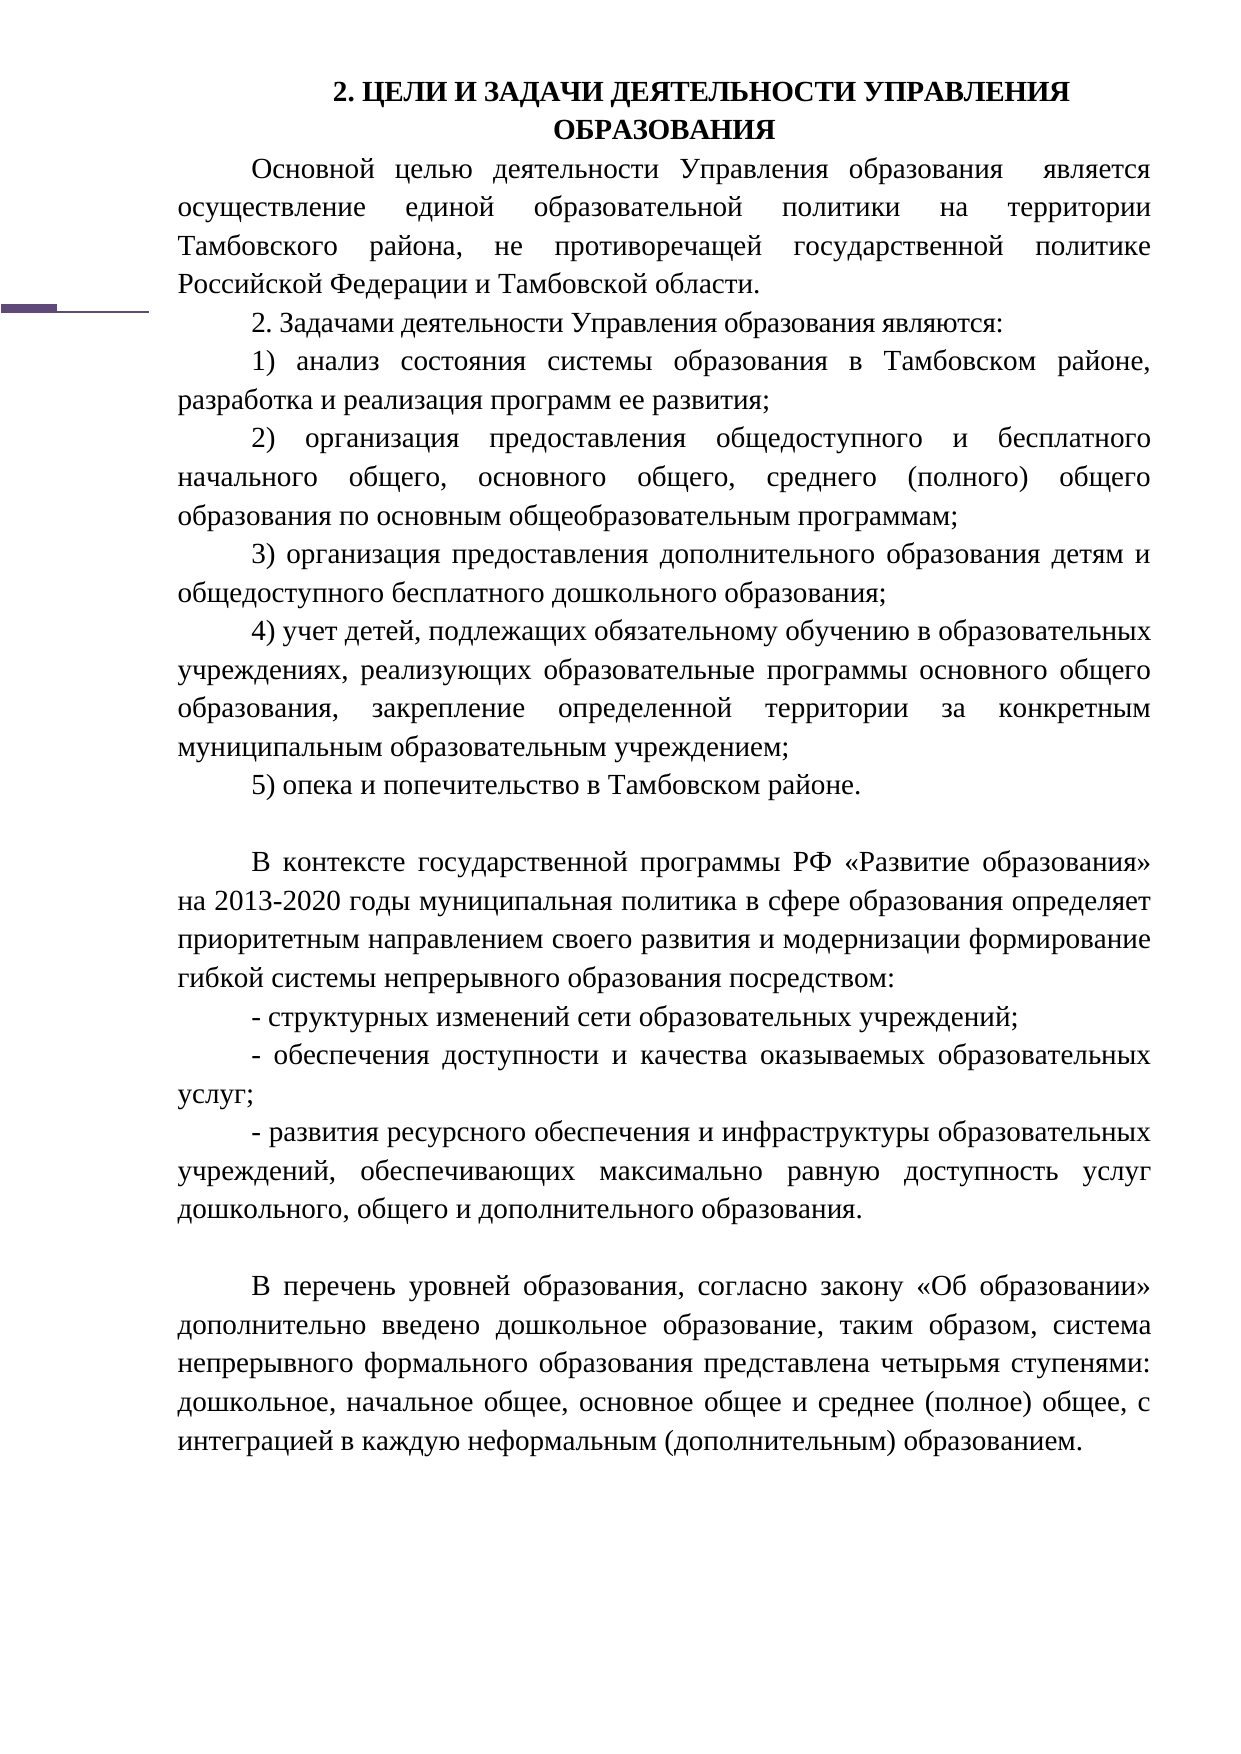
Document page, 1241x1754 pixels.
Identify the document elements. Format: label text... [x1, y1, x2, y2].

text 2. Задачами деятельности Управления образования являются: [177, 305, 1152, 338]
text 4) учет детей, подлежащих обязательному обучению в образовательных учреждениях, реализующих образовательные программы основного общего образования, закрепление определенной территории за конкретным муниципальным образовательным учреждением; [177, 613, 1152, 762]
text В контексте государственной программы РФ «Развитие образования» на 2013-2020 годы муниципальная политика в сфере образования определяет приоритетным направлением своего развития и модернизации формирование гибкой системы непрерывного образования посредством: [177, 844, 1152, 994]
text 2. ЦЕЛИ И ЗАДАЧИ ДЕЯТЕЛЬНОСТИ УПРАВЛЕНИЯ ОБРАЗОВАНИЯ [177, 74, 1152, 146]
text 1) анализ состояния системы образования в Тамбовском районе, разработка и реализация программ ее развития; [177, 343, 1152, 416]
text - структурных изменений сети образовательных учреждений; [177, 999, 1152, 1032]
text 3) организация предоставления дополнительного образования детям и общедоступного бесплатного дошкольного образования; [177, 536, 1152, 608]
text - обеспечения доступности и качества оказываемых образовательных услуг; [177, 1037, 1152, 1109]
text В перечень уровней образования, согласно закону «Об образовании» дополнительно введено дошкольное образование, таким образом, система непрерывного формального образования представлена четырьмя ступенями: дошкольное, начальное общее, основное общее и среднее (полное) общее, с интеграцией в каждую неформальным (дополнительным) образованием. [177, 1268, 1152, 1456]
text Основной целью деятельности Управления образования является осуществление единой образовательной политики на территории Тамбовского района, не противоречащей государственной политике Российской Федерации и Тамбовской области. [177, 151, 1152, 300]
text - развития ресурсного обеспечения и инфраструктуры образовательных учреждений, обеспечивающих максимально равную доступность услуг дошкольного, общего и дополнительного образования. [177, 1114, 1152, 1225]
text 2) организация предоставления общедоступного и бесплатного начального общего, основного общего, среднего (полного) общего образования по основным общеобразовательным программам; [177, 421, 1152, 531]
text 5) опека и попечительство в Тамбовском районе. [177, 767, 1152, 801]
